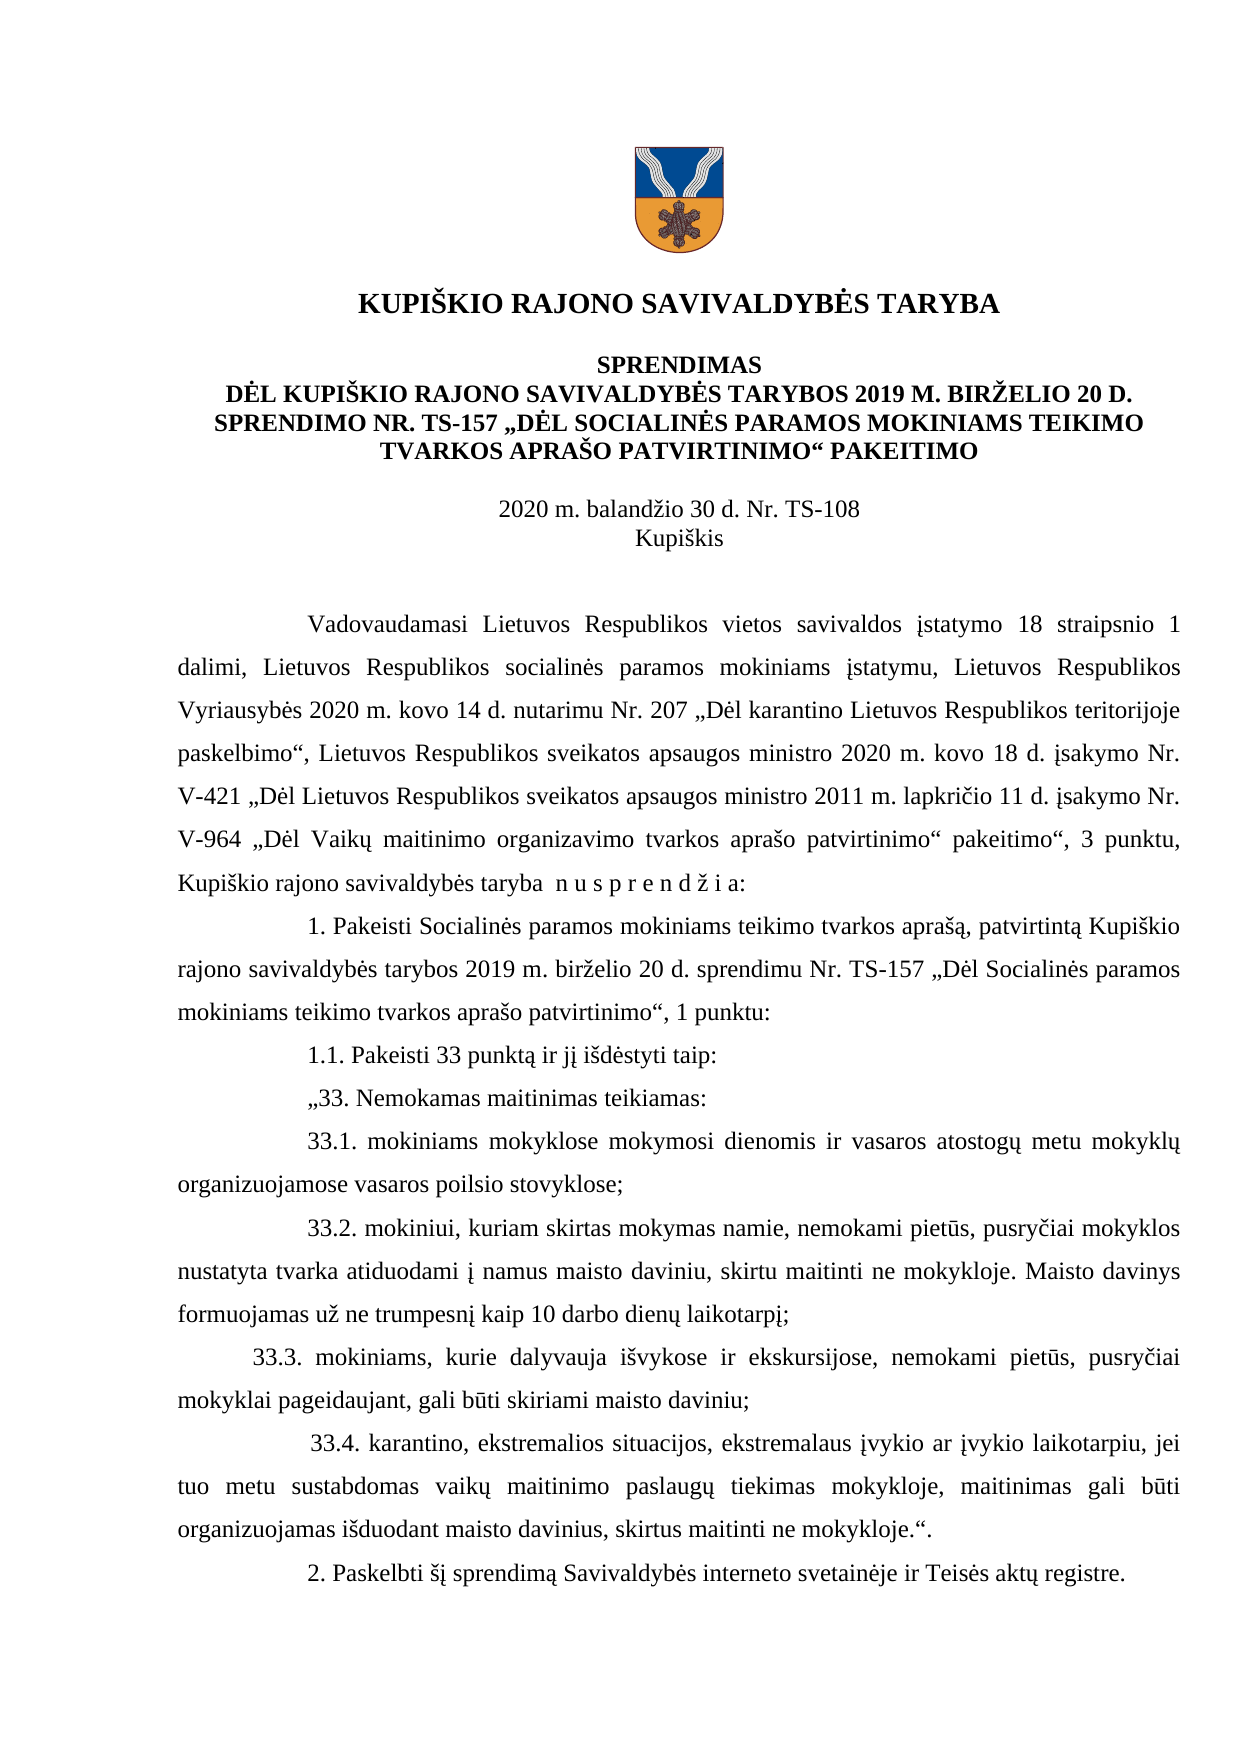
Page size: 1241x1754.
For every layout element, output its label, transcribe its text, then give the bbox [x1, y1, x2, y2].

text 33.4. karantino, ekstremalios situacijos, ekstremalaus įvykio ar įvykio laikotarpiu, jei tuo metu sustabdomas vaikų maitinimo paslaugų tiekimas mokykloje, maitinimas gali būti organizuojamas išduodant maisto davinius, skirtus maitinti ne mokykloje.“. [177, 1428, 1181, 1543]
text „33. Nemokamas maitinimas teikiamas: [177, 1083, 1181, 1112]
text 1.1. Pakeisti 33 punktą ir jį išdėstyti taip: [177, 1040, 1181, 1069]
text 33.3. mokiniams, kurie dalyvauja išvykose ir ekskursijose, nemokami pietūs, pusryčiai mokyklai pageidaujant, gali būti skiriami maisto daviniu; [177, 1342, 1181, 1414]
text Kupiškis [177, 523, 1181, 551]
text 2. Paskelbti šį sprendimą Savivaldybės interneto svetainėje ir Teisės aktų registre. [177, 1558, 1181, 1586]
text Vadovaudamasi Lietuvos Respublikos vietos savivaldos įstatymo 18 straipsnio 1 dalimi, Lietuvos Respublikos socialinės paramos mokiniams įstatymu, Lietuvos Respublikos Vyriausybės 2020 m. kovo 14 d. nutarimu Nr. 207 „Dėl karantino Lietuvos Respublikos teritorijoje paskelbimo“, Lietuvos Respublikos sveikatos apsaugos ministro 2020 m. kovo 18 d. įsakymo Nr. V-421 „Dėl Lietuvos Respublikos sveikatos apsaugos ministro 2011 m. lapkričio 11 d. įsakymo Nr. V-964 „Dėl Vaikų maitinimo organizavimo tvarkos aprašo patvirtinimo“ pakeitimo“, 3 punktu, Kupiškio rajono savivaldybės taryba n u s p r e n d ž i a: [177, 609, 1181, 896]
text SPRENDIMAS [177, 350, 1181, 379]
text DĖL KUPIŠKIO RAJONO SAVIVALDYBĖS TARYBOS 2019 M. BIRŽELIO 20 D. SPRENDIMO NR. TS-157 „DĖL SOCIALINĖS PARAMOS MOKINIAMS TEIKIMO TVARKOS APRAŠO PATVIRTINIMO“ PAKEITIMO [177, 379, 1181, 465]
text 2020 m. balandžio 30 d. Nr. TS-108 [177, 494, 1181, 523]
text 1. Pakeisti Socialinės paramos mokiniams teikimo tvarkos aprašą, patvirtintą Kupiškio rajono savivaldybės tarybos 2019 m. birželio 20 d. sprendimu Nr. TS-157 „Dėl Socialinės paramos mokiniams teikimo tvarkos aprašo patvirtinimo“, 1 punktu: [177, 911, 1181, 1026]
text KUPIŠKIO RAJONO SAVIVALDYBĖS TARYBA [177, 286, 1181, 320]
text 33.2. mokiniui, kuriam skirtas mokymas namie, nemokami pietūs, pusryčiai mokyklos nustatyta tvarka atiduodami į namus maisto daviniu, skirtu maitinti ne mokykloje. Maisto davinys formuojamas už ne trumpesnį kaip 10 darbo dienų laikotarpį; [177, 1213, 1181, 1328]
text 33.1. mokiniams mokyklose mokymosi dienomis ir vasaros atostogų metu mokyklų organizuojamose vasaros poilsio stovyklose; [177, 1126, 1181, 1198]
